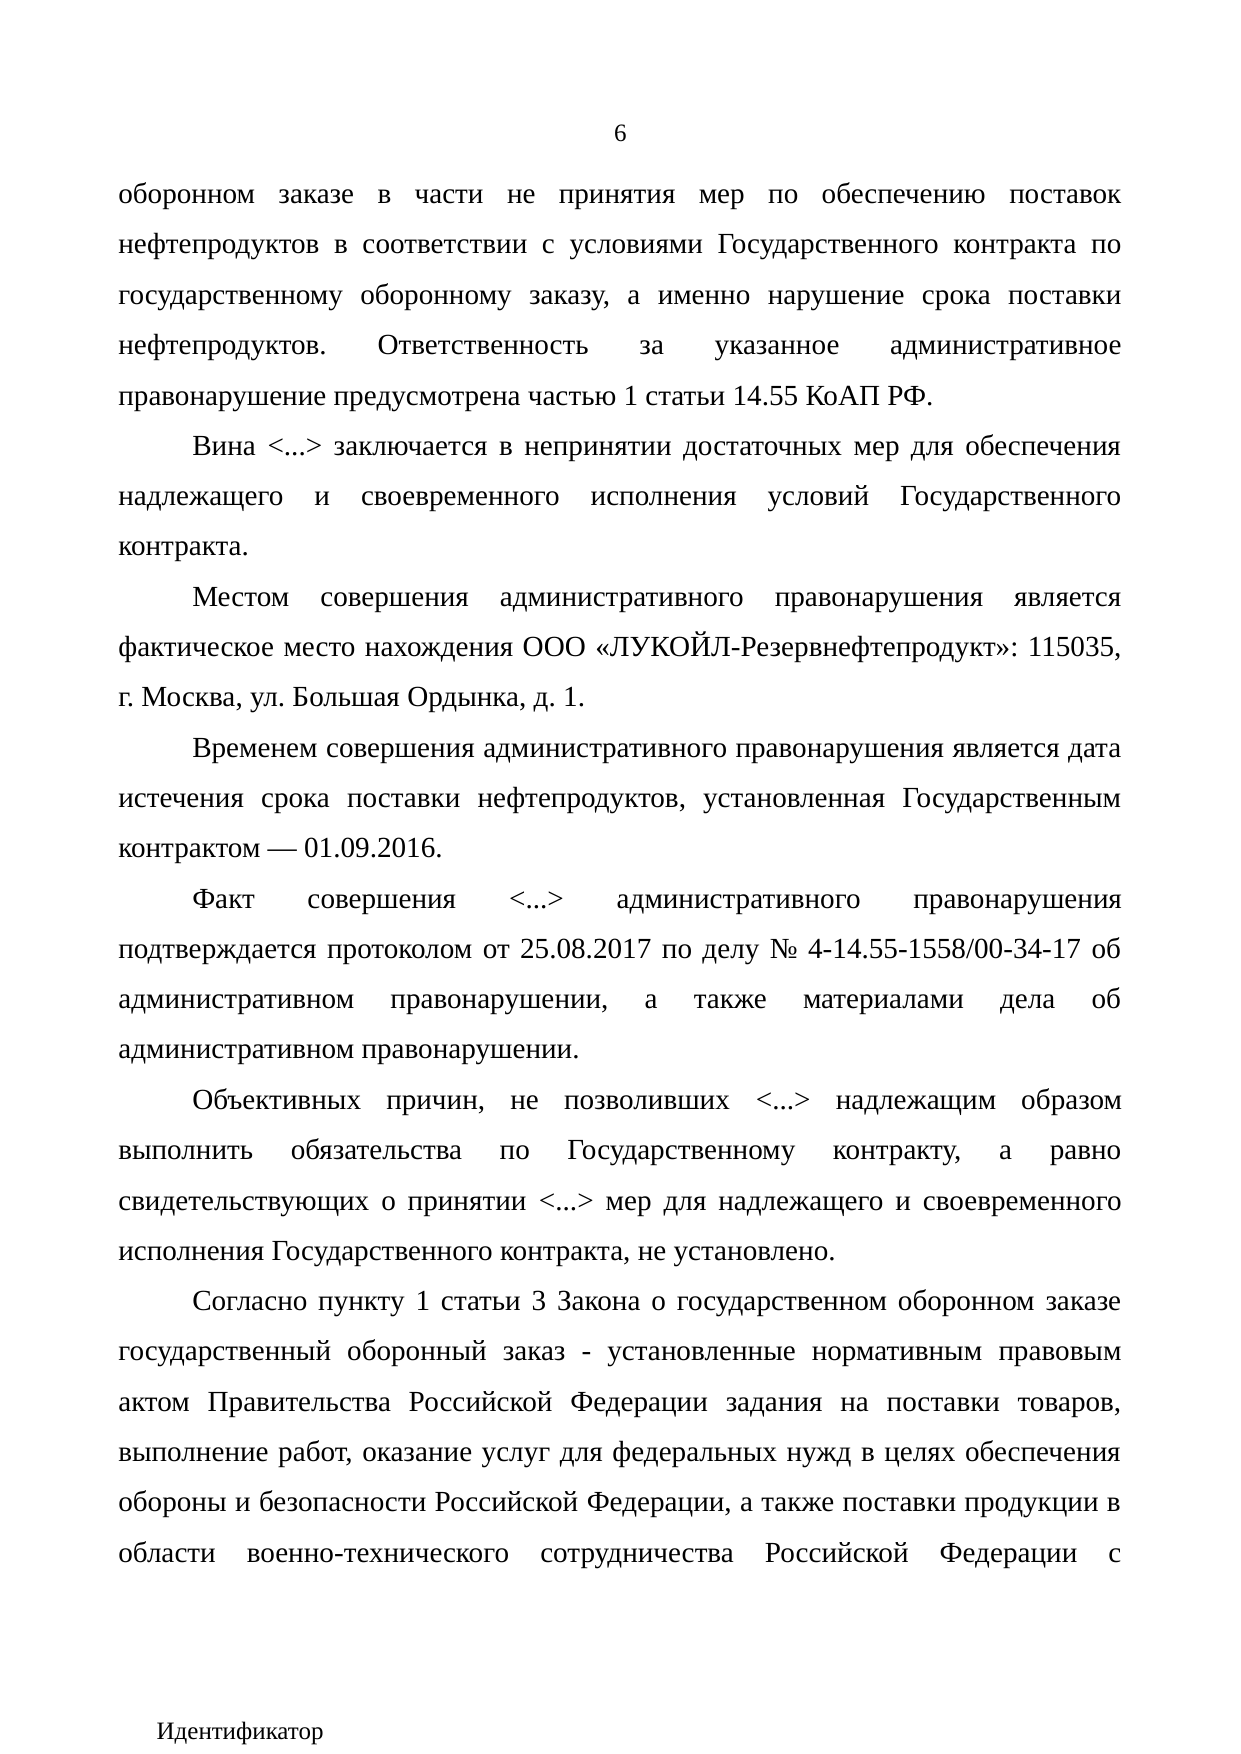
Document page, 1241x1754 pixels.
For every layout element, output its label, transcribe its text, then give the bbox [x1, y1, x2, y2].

text Объективных причин, не позволивших <...> надлежащим образом выполнить обязательства по Государственному контракту, а равно свидетельствующих о принятии <...> мер для надлежащего и своевременного исполнения Государственного контракта, не установлено. [118, 1082, 1122, 1266]
text Факт совершения <...> административного правонарушения подтверждается протоколом от 25.08.2017 по делу № 4-14.55-1558/00-34-17 об административном правонарушении, а также материалами дела об административном правонарушении. [118, 881, 1122, 1065]
text Местом совершения административного правонарушения является фактическое место нахождения ООО «ЛУКОЙЛ-Резервнефтепродукт»: 115035, г. Москва, ул. Большая Ордынка, д. 1. [118, 579, 1122, 713]
text Согласно пункту 1 статьи 3 Закона о государственном оборонном заказе государственный оборонный заказ - установленные нормативным правовым актом Правительства Российской Федерации задания на поставки товаров, выполнение работ, оказание услуг для федеральных нужд в целях обеспечения обороны и безопасности Российской Федерации, а также поставки продукции в области военно-технического сотрудничества Российской Федерации с [118, 1283, 1122, 1568]
text оборонном заказе в части не принятия мер по обеспечению поставок нефтепродуктов в соответствии с условиями Государственного контракта по государственному оборонному заказу, а именно нарушение срока поставки нефтепродуктов. Ответственность за указанное административное правонарушение предусмотрена частью 1 статьи 14.55 КоАП РФ. [118, 176, 1122, 411]
text Вина <...> заключается в непринятии достаточных мер для обеспечения надлежащего и своевременного исполнения условий Государственного контракта. [118, 428, 1122, 562]
text Временем совершения административного правонарушения является дата истечения срока поставки нефтепродуктов, установленная Государственным контрактом — 01.09.2016. [118, 730, 1122, 864]
